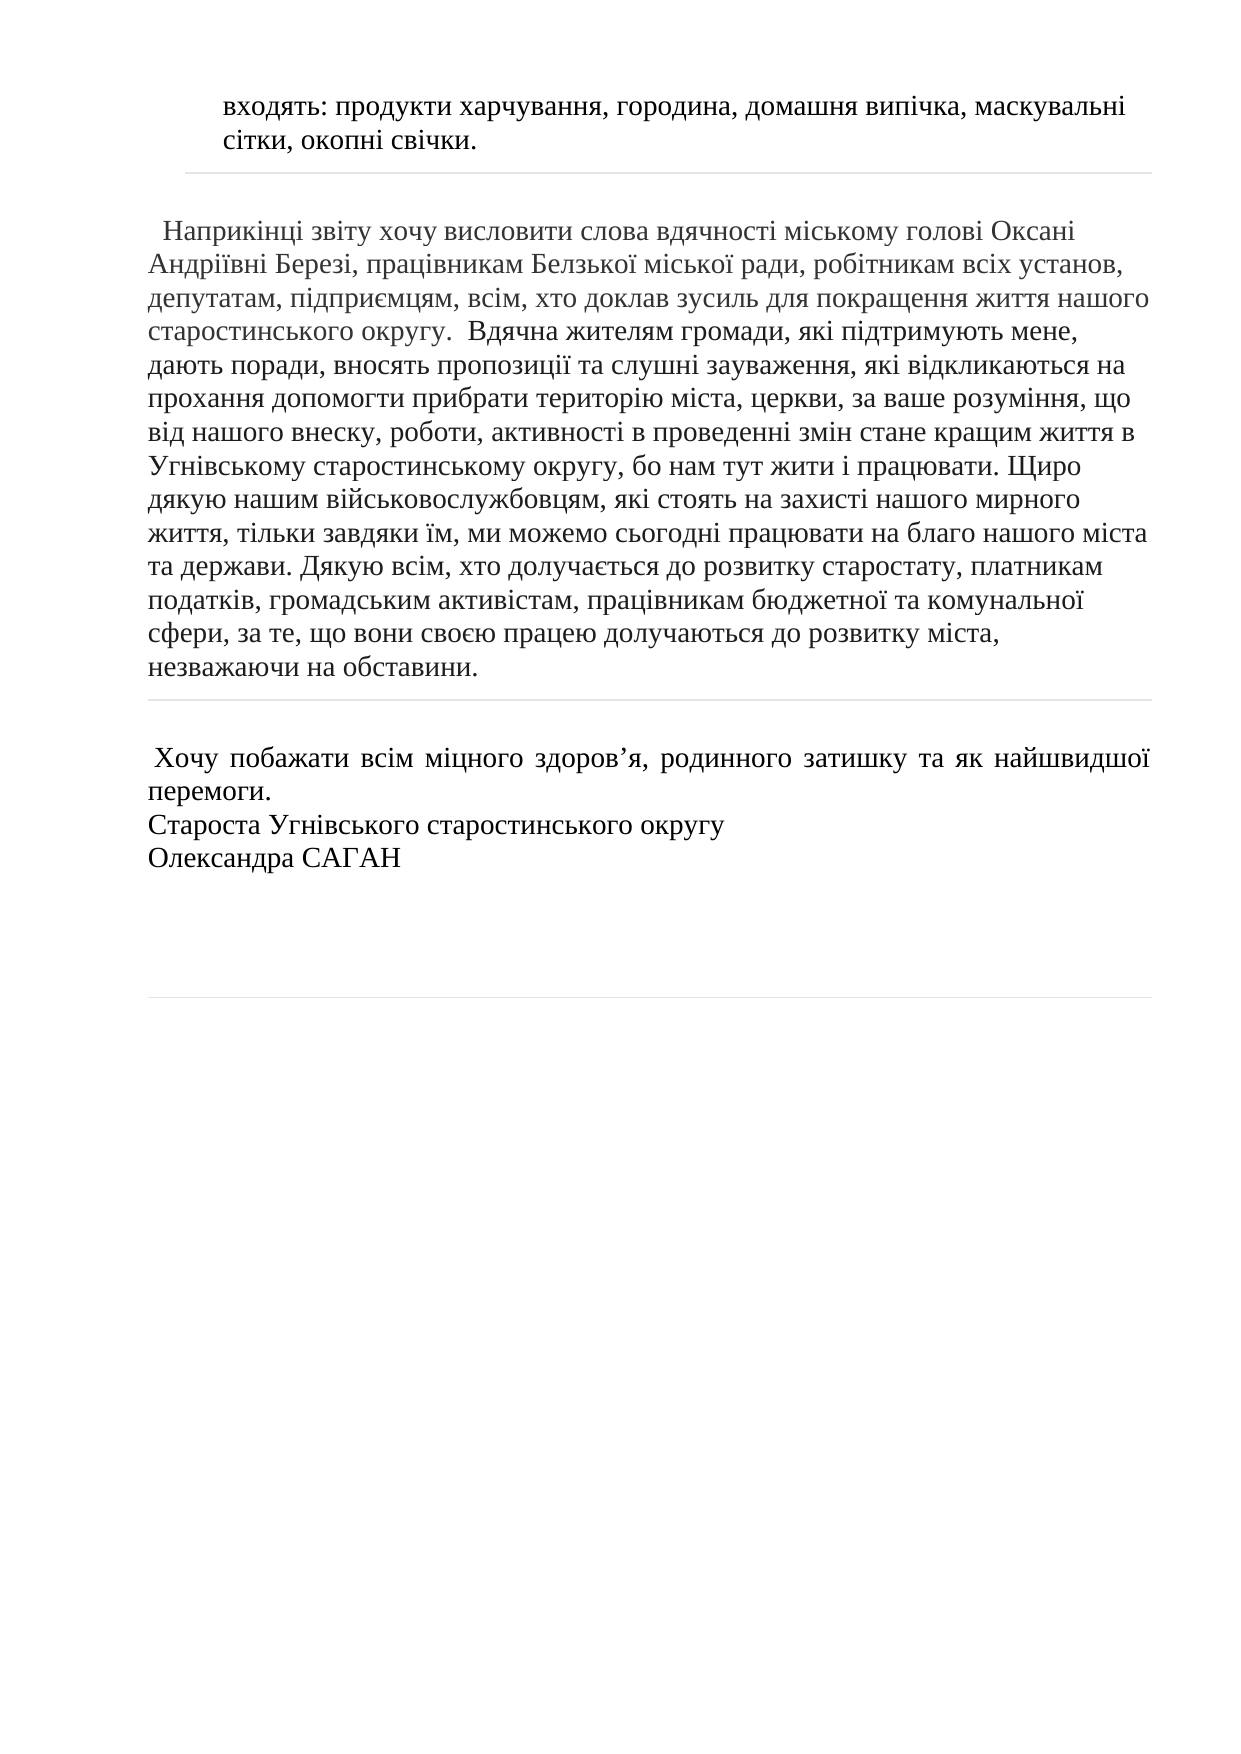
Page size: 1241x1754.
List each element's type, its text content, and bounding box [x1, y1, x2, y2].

text Хочу побажати всім міцного здоров’я, родинного затишку та як найшвидшої перемоги. [148, 740, 1152, 807]
list входять: продукти харчування, городина, домашня випічка, маскувальні сітки, окопні свічки. [185, 88, 1152, 172]
subtitle Наприкінці звіту хочу висловити слова вдячності міському голові Оксані Андріївні Березі, працівникам Белзької міської ради, робітникам всіх установ, депутатам, підприємцям, всім, хто доклав зусиль для покращення життя нашого старостинського округу. Вдячна жителям громади, які підтримують мене, дають поради, вносять пропозиції та слушні зауваження, які відкликаються на прохання допомогти прибрати територію міста, церкви, за ваше розуміння, що від нашого внеску, роботи, активності в проведенні змін стане кращим життя в Угнівському старостинському округу, бо нам тут жити і працювати. Щиро дякую нашим військовослужбовцям, які стоять на захисті нашого мирного життя, тільки завдяки їм, ми можемо сьогодні працювати на благо нашого міста та держави. Дякую всім, хто долучається до розвитку старостату, платникам податків, громадським активістам, працівникам бюджетної та комунальної сфери, за те, що вони своєю працею долучаються до розвитку міста, незважаючи на обставини. [148, 213, 1152, 699]
text Староста Угнівського старостинського округу [148, 807, 1152, 840]
text Олександра САГАН [148, 840, 1152, 874]
